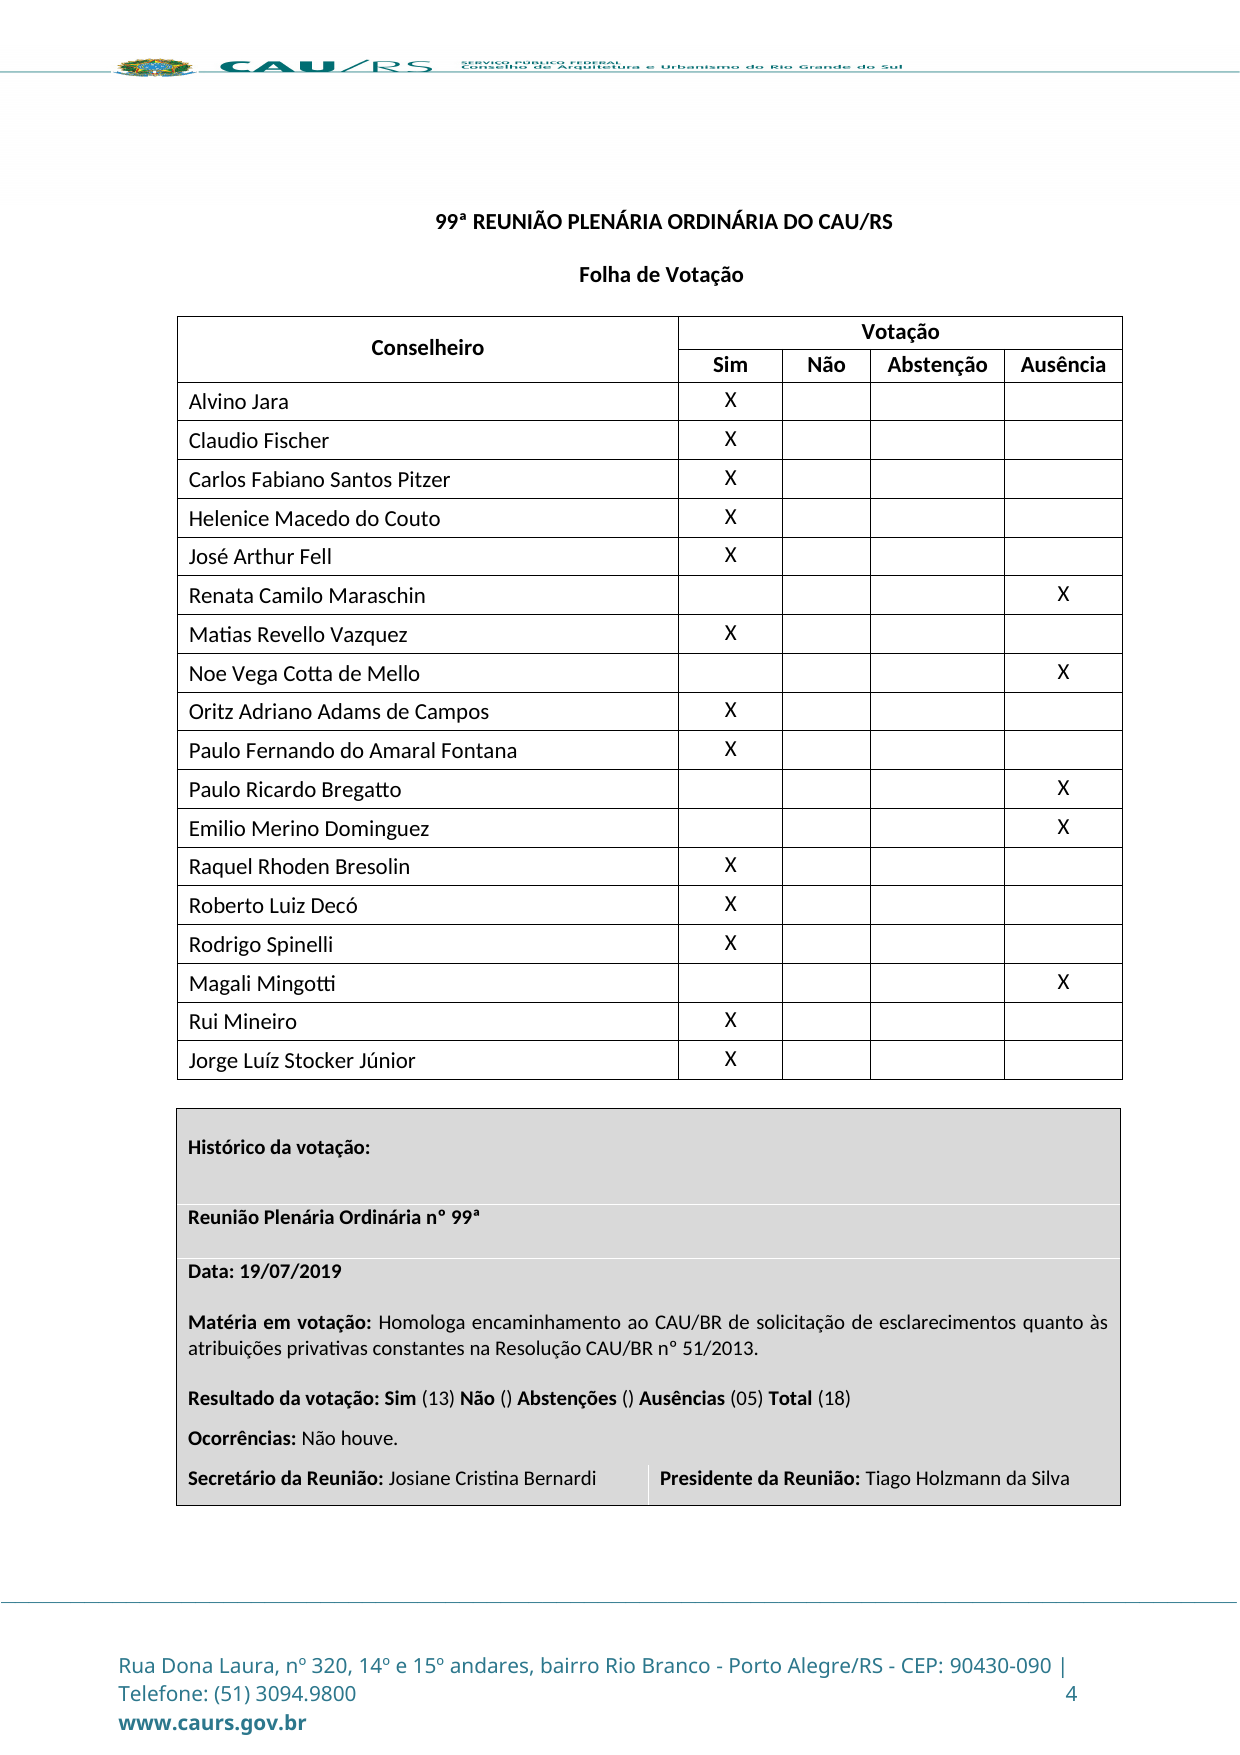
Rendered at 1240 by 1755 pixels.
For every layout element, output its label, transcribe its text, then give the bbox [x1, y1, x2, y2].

table_cell [871, 770, 1004, 808]
table_cell [1005, 383, 1122, 420]
text Folha de Votação [177, 260, 1151, 288]
table_cell [1005, 886, 1122, 924]
table_cell [783, 925, 870, 963]
table_cell X [1005, 809, 1122, 847]
table_cell Raquel Rhoden Bresolin [178, 848, 678, 885]
table_cell Reunião Plenária Ordinária nº 99ª [177, 1205, 1120, 1258]
table_cell [1005, 460, 1122, 498]
table_cell [783, 1003, 870, 1040]
table_cell Ocorrências: Não houve. [177, 1425, 1120, 1465]
table_cell [871, 460, 1004, 498]
table_cell Oritz Adriano Adams de Campos [178, 693, 678, 730]
table_cell [783, 421, 870, 459]
table_cell [1005, 1041, 1122, 1079]
table_cell [871, 615, 1004, 653]
table_cell [871, 499, 1004, 537]
table_cell [1005, 499, 1122, 537]
table_cell Matias Revello Vazquez [178, 615, 678, 653]
table_cell [1005, 421, 1122, 459]
table_cell [783, 848, 870, 885]
table_cell X [679, 421, 782, 459]
table_cell Rodrigo Spinelli [178, 925, 678, 963]
table_cell [679, 576, 782, 614]
table_cell [871, 383, 1004, 420]
table_cell [783, 383, 870, 420]
table_cell X [679, 538, 782, 575]
table_cell [871, 1003, 1004, 1040]
table_cell X [679, 383, 782, 420]
table_cell X [679, 693, 782, 730]
table_cell [871, 421, 1004, 459]
table_cell [783, 770, 870, 808]
table_cell Emilio Merino Dominguez [178, 809, 678, 847]
table_header Conselheiro [178, 317, 678, 382]
table_cell X [1005, 770, 1122, 808]
table_cell [871, 886, 1004, 924]
table_cell [871, 925, 1004, 963]
table_cell Roberto Luiz Decó [178, 886, 678, 924]
table_cell X [1005, 654, 1122, 692]
table_cell Noe Vega Cotta de Mello [178, 654, 678, 692]
table_header Histórico da votação: [177, 1109, 1120, 1204]
table_cell Data: 19/07/2019 Matéria em votação: Homologa encaminhamento ao CAU/BR de solicitação de esclarecimentos quanto às atribuições privativas constantes na Resolução CAU/BR nº 51/2013. [177, 1259, 1120, 1386]
table_cell [1005, 693, 1122, 730]
table_cell [783, 964, 870, 1002]
table_cell Carlos Fabiano Santos Pitzer [178, 460, 678, 498]
table_cell [679, 964, 782, 1002]
table_cell [871, 731, 1004, 769]
table_cell [871, 538, 1004, 575]
table_cell Abstenção [871, 350, 1004, 382]
table_cell [1005, 1003, 1122, 1040]
table_cell [1005, 538, 1122, 575]
table_cell Paulo Ricardo Bregatto [178, 770, 678, 808]
table_cell X [679, 499, 782, 537]
table_cell [871, 848, 1004, 885]
table_cell [783, 576, 870, 614]
table_cell X [679, 460, 782, 498]
table_cell Helenice Macedo do Couto [178, 499, 678, 537]
table_cell [783, 731, 870, 769]
table_cell [783, 693, 870, 730]
table_cell X [679, 1041, 782, 1079]
table_cell X [1005, 576, 1122, 614]
table_cell [783, 538, 870, 575]
table_cell [871, 809, 1004, 847]
table_cell [1005, 731, 1122, 769]
table_cell [1005, 925, 1122, 963]
table_cell [783, 886, 870, 924]
table_cell [1005, 848, 1122, 885]
table_cell Paulo Fernando do Amaral Fontana [178, 731, 678, 769]
table_cell Secretário da Reunião: Josiane Cristina Bernardi [177, 1465, 648, 1505]
table_cell Rui Mineiro [178, 1003, 678, 1040]
table_cell X [679, 615, 782, 653]
table_cell José Arthur Fell [178, 538, 678, 575]
text 99ª REUNIÃO PLENÁRIA ORDINÁRIA DO CAU/RS [177, 207, 1151, 235]
table_cell Resultado da votação: Sim (13) Não () Abstenções () Ausências (05) Total (18) [177, 1386, 1120, 1425]
table_cell [871, 654, 1004, 692]
table_cell X [679, 886, 782, 924]
table_cell [871, 1041, 1004, 1079]
table_cell [783, 499, 870, 537]
table_cell X [1005, 964, 1122, 1002]
table_cell Sim [679, 350, 782, 382]
table_cell [783, 654, 870, 692]
table_cell Ausência [1005, 350, 1122, 382]
table_cell [783, 809, 870, 847]
table_cell [679, 809, 782, 847]
table_cell [871, 576, 1004, 614]
table_cell [679, 654, 782, 692]
table_cell Alvino Jara [178, 383, 678, 420]
table_cell Renata Camilo Maraschin [178, 576, 678, 614]
table_cell X [679, 925, 782, 963]
table_cell Claudio Fischer [178, 421, 678, 459]
table_cell Jorge Luíz Stocker Júnior [178, 1041, 678, 1079]
table_cell [679, 770, 782, 808]
table_cell Presidente da Reunião: Tiago Holzmann da Silva [649, 1465, 1120, 1505]
table_cell [783, 460, 870, 498]
table_cell [871, 693, 1004, 730]
table_cell Não [783, 350, 870, 382]
table_cell [783, 615, 870, 653]
table_cell Magali Mingotti [178, 964, 678, 1002]
table_cell [1005, 615, 1122, 653]
table_cell [783, 1041, 870, 1079]
table_cell [871, 964, 1004, 1002]
table_header Votação [679, 317, 1122, 349]
table_cell X [679, 848, 782, 885]
table_cell X [679, 731, 782, 769]
table_cell X [679, 1003, 782, 1040]
